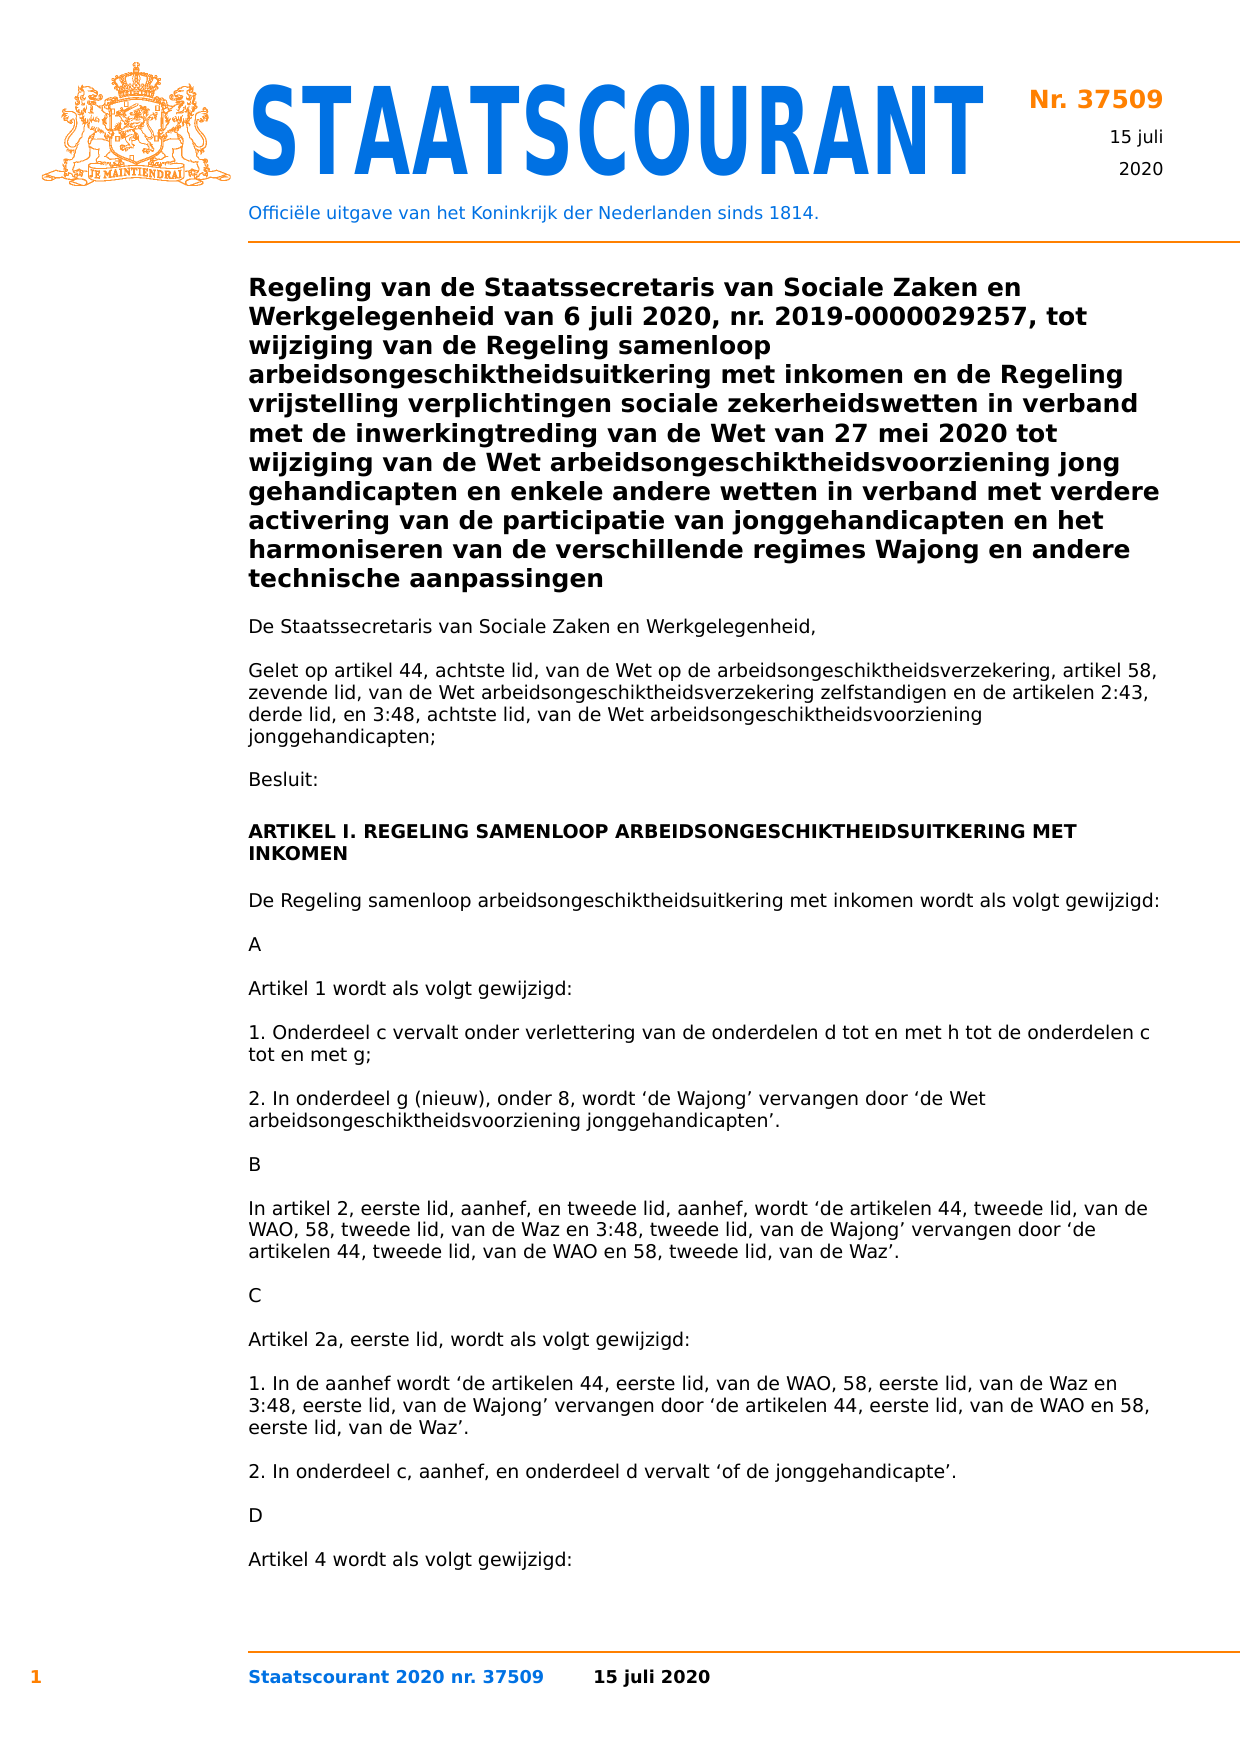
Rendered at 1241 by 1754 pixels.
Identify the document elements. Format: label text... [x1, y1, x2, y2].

text 1. In de aanhef wordt ‘de artikelen 44, eerste lid, van de WAO, 58, eerste lid, van de Waz en 3:48, eerste lid, van de Wajong’ vervangen door ‘de artikelen 44, eerste lid, van de WAO en 58, eerste lid, van de Waz’. [248, 1373, 1163, 1439]
text C [248, 1285, 1163, 1307]
text B [248, 1153, 1163, 1176]
text 2. In onderdeel c, aanhef, en onderdeel d vervalt ‘of de jonggehandicapte’. [248, 1461, 1163, 1483]
table_cell 2020 [998, 153, 1240, 203]
table_header STAATSCOURANT [248, 62, 998, 203]
table_cell Officiële uitgave van het Koninkrijk der Nederlanden sinds 1814. [248, 203, 1240, 241]
text Artikel 4 wordt als volgt gewijzigd: [248, 1548, 1163, 1570]
text Gelet op artikel 44, achtste lid, van de Wet op de arbeidsongeschiktheidsverzekering, artikel 58, zevende lid, van de Wet arbeidsongeschiktheidsverzekering zelfstandigen en de artikelen 2:43, derde lid, en 3:48, achtste lid, van de Wet arbeidsongeschiktheidsvoorziening jonggehandicapten; [248, 659, 1163, 747]
table_header Nr. 37509 [998, 62, 1240, 121]
text 2. In onderdeel g (nieuw), onder 8, wordt ‘de Wajong’ vervangen door ‘de Wet arbeidsongeschiktheidsvoorziening jonggehandicapten’. [248, 1088, 1163, 1132]
table_header [25, 62, 248, 241]
subtitle Regeling van de Staatssecretaris van Sociale Zaken en Werkgelegenheid van 6 juli 2020, nr. 2019-0000029257, tot wijziging van de Regeling samenloop arbeidsongeschiktheidsuitkering met inkomen en de Regeling vrijstelling verplichtingen sociale zekerheidswetten in verband met de inwerkingtreding van de Wet van 27 mei 2020 tot wijziging van de Wet arbeidsongeschiktheidsvoorziening jong gehandicapten en enkele andere wetten in verband met verdere activering van de participatie van jonggehandicapten en het harmoniseren van de verschillende regimes Wajong en andere technische aanpassingen [248, 273, 1163, 594]
table_cell 15 juli [998, 121, 1240, 153]
text 1. Onderdeel c vervalt onder verlettering van de onderdelen d tot en met h tot de onderdelen c tot en met g; [248, 1022, 1163, 1066]
text Besluit: [248, 769, 1163, 791]
text De Regeling samenloop arbeidsongeschiktheidsuitkering met inkomen wordt als volgt gewijzigd: [248, 890, 1163, 912]
text In artikel 2, eerste lid, aanhef, en tweede lid, aanhef, wordt ‘de artikelen 44, tweede lid, van de WAO, 58, tweede lid, van de Waz en 3:48, tweede lid, van de Wajong’ vervangen door ‘de artikelen 44, tweede lid, van de WAO en 58, tweede lid, van de Waz’. [248, 1197, 1163, 1263]
subtitle ARTIKEL I. REGELING SAMENLOOP ARBEIDSONGESCHIKTHEIDSUITKERING MET INKOMEN [248, 821, 1163, 865]
text Artikel 2a, eerste lid, wordt als volgt gewijzigd: [248, 1329, 1163, 1351]
text A [248, 934, 1163, 956]
text Artikel 1 wordt als volgt gewijzigd: [248, 978, 1163, 1000]
picture [41, 62, 231, 186]
text De Staatssecretaris van Sociale Zaken en Werkgelegenheid, [248, 616, 1163, 638]
text D [248, 1504, 1163, 1527]
